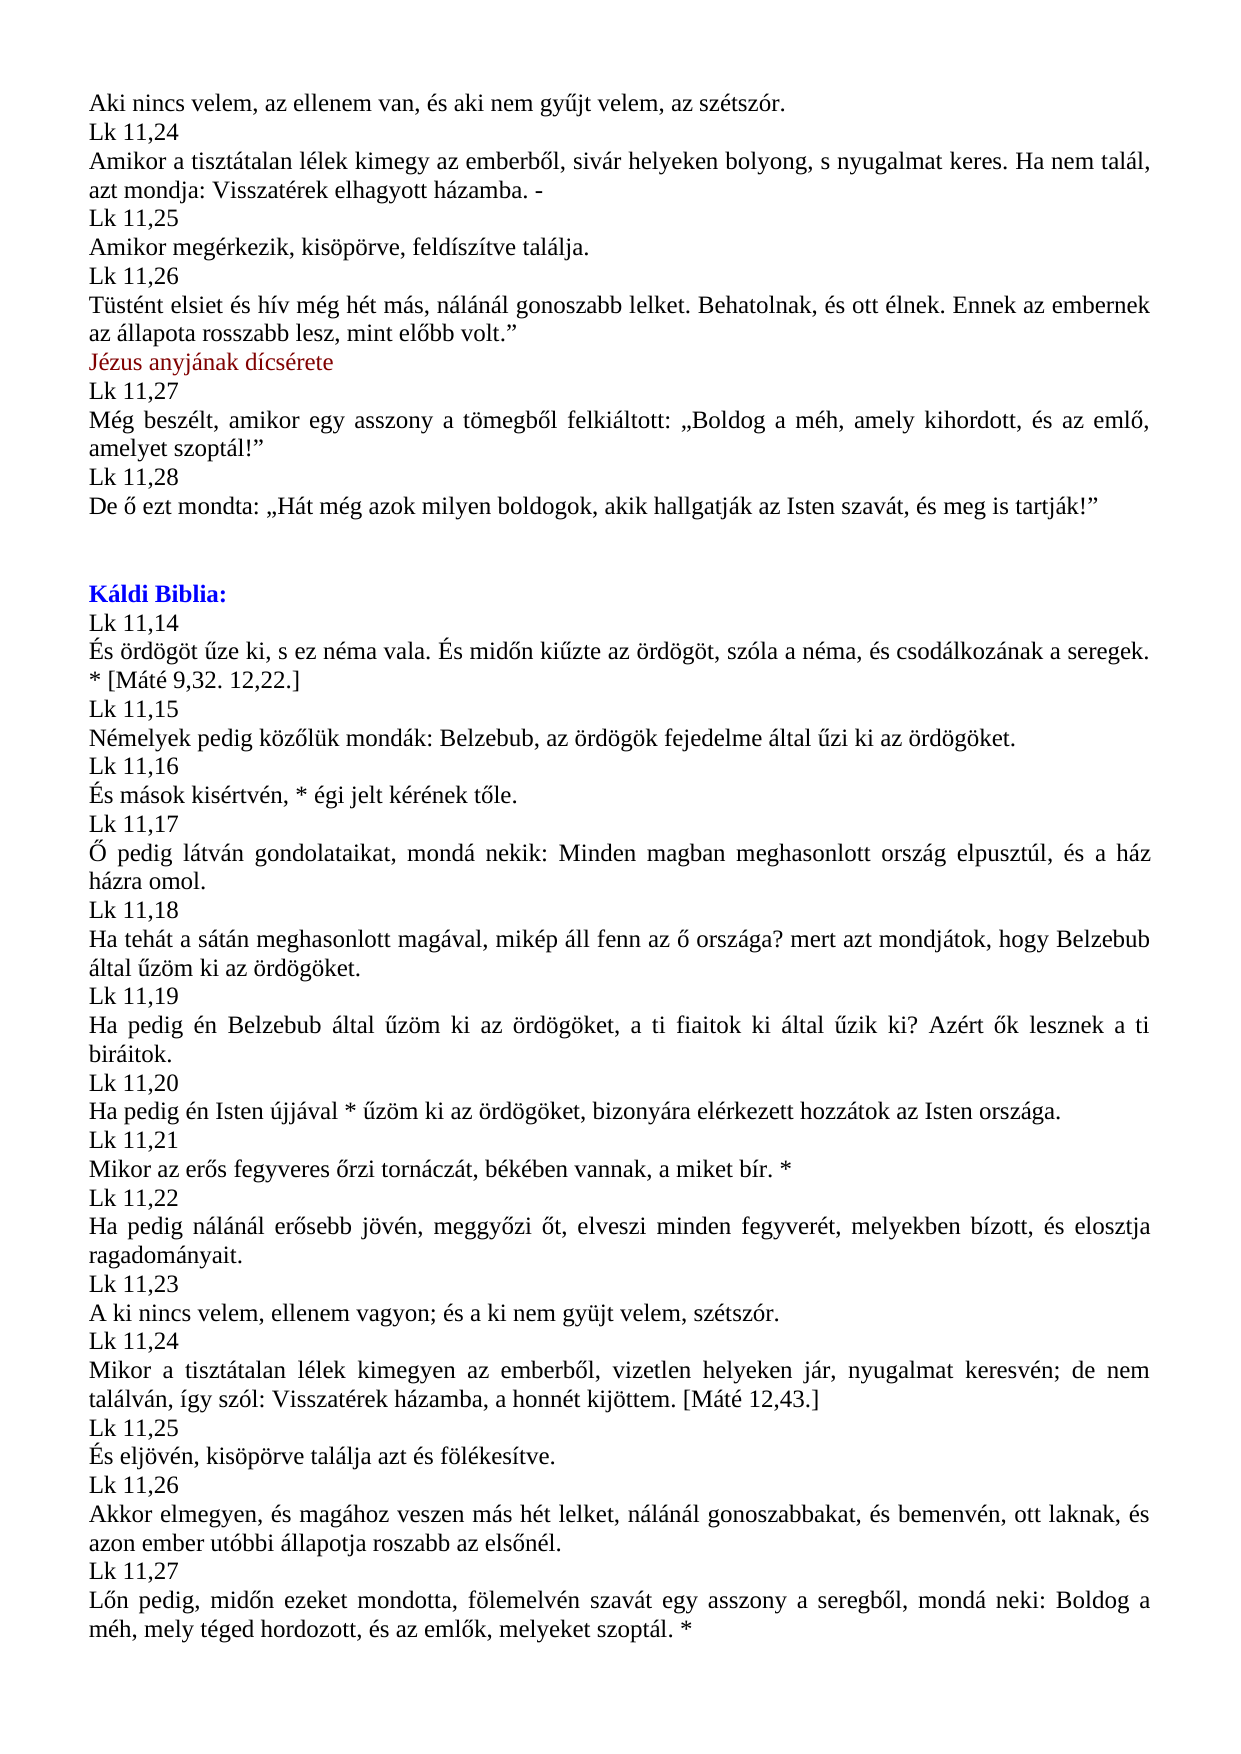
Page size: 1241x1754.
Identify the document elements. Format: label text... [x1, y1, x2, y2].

text Ha pedig én Isten újjával * űzöm ki az ördögöket, bizonyára elérkezett hozzátok az Isten országa. [88, 1096, 1152, 1125]
text Lk 11,24 [88, 1326, 1152, 1355]
text Ha pedig én Belzebub által űzöm ki az ördögöket, a ti fiaitok ki által űzik ki? Azért ők lesznek a ti biráitok. [88, 1010, 1152, 1068]
text Amikor megérkezik, kisöpörve, feldíszítve találja. [88, 232, 1152, 261]
text Lk 11,21 [88, 1125, 1152, 1154]
text Még beszélt, amikor egy asszony a tömegből felkiáltott: „Boldog a méh, amely kihordott, és az emlő, amelyet szoptál!” [88, 405, 1152, 462]
text Lk 11,15 [88, 694, 1152, 723]
text Aki nincs velem, az ellenem van, és aki nem gyűjt velem, az szétszór. [88, 88, 1152, 117]
text Jézus anyjának dícsérete [88, 347, 1152, 376]
text Ha pedig nálánál erősebb jövén, meggyőzi őt, elveszi minden fegyverét, melyekben bízott, és elosztja ragadományait. [88, 1211, 1152, 1269]
text Lőn pedig, midőn ezeket mondotta, fölemelvén szavát egy asszony a seregből, mondá neki: Boldog a méh, mely téged hordozott, és az emlők, melyeket szoptál. * [88, 1585, 1152, 1643]
text Lk 11,26 [88, 261, 1152, 290]
text Amikor a tisztátalan lélek kimegy az emberből, sivár helyeken bolyong, s nyugalmat keres. Ha nem talál, azt mondja: Visszatérek elhagyott házamba. - [88, 146, 1152, 203]
text Lk 11,23 [88, 1269, 1152, 1298]
text És eljövén, kisöpörve találja azt és fölékesítve. [88, 1441, 1152, 1470]
text Némelyek pedig közőlük mondák: Belzebub, az ördögök fejedelme által űzi ki az ördögöket. [88, 723, 1152, 751]
text Lk 11,19 [88, 981, 1152, 1010]
text De ő ezt mondta: „Hát még azok milyen boldogok, akik hallgatják az Isten szavát, és meg is tartják!” [88, 491, 1152, 520]
text Lk 11,25 [88, 1413, 1152, 1441]
text Lk 11,28 [88, 462, 1152, 491]
text Lk 11,16 [88, 751, 1152, 780]
text És mások kisértvén, * égi jelt kérének tőle. [88, 780, 1152, 809]
text Káldi Biblia: [88, 579, 1152, 608]
text Akkor elmegyen, és magához veszen más hét lelket, nálánál gonoszabbakat, és bemenvén, ott laknak, és azon ember utóbbi állapotja roszabb az elsőnél. [88, 1499, 1152, 1556]
text Lk 11,22 [88, 1183, 1152, 1211]
text Lk 11,14 [88, 608, 1152, 636]
text Ha tehát a sátán meghasonlott magával, mikép áll fenn az ő országa? mert azt mondjátok, hogy Belzebub által űzöm ki az ördögöket. [88, 924, 1152, 981]
text Mikor a tisztátalan lélek kimegyen az emberből, vizetlen helyeken jár, nyugalmat keresvén; de nem találván, így szól: Visszatérek házamba, a honnét kijöttem. [Máté 12,43.] [88, 1355, 1152, 1413]
text Lk 11,18 [88, 895, 1152, 924]
text Lk 11,24 [88, 117, 1152, 146]
text Lk 11,27 [88, 376, 1152, 405]
text Mikor az erős fegyveres őrzi tornáczát, békében vannak, a miket bír. * [88, 1154, 1152, 1183]
text Lk 11,27 [88, 1556, 1152, 1585]
text Lk 11,17 [88, 809, 1152, 838]
text És ördögöt űze ki, s ez néma vala. És midőn kiűzte az ördögöt, szóla a néma, és csodálkozának a seregek. * [Máté 9,32. 12,22.] [88, 636, 1152, 694]
text Ő pedig látván gondolataikat, mondá nekik: Minden magban meghasonlott ország elpusztúl, és a ház házra omol. [88, 838, 1152, 895]
text A ki nincs velem, ellenem vagyon; és a ki nem gyüjt velem, szétszór. [88, 1298, 1152, 1326]
text Lk 11,20 [88, 1068, 1152, 1096]
text Lk 11,26 [88, 1470, 1152, 1499]
text Lk 11,25 [88, 203, 1152, 232]
text Tüstént elsiet és hív még hét más, nálánál gonoszabb lelket. Behatolnak, és ott élnek. Ennek az embernek az állapota rosszabb lesz, mint előbb volt.” [88, 290, 1152, 347]
